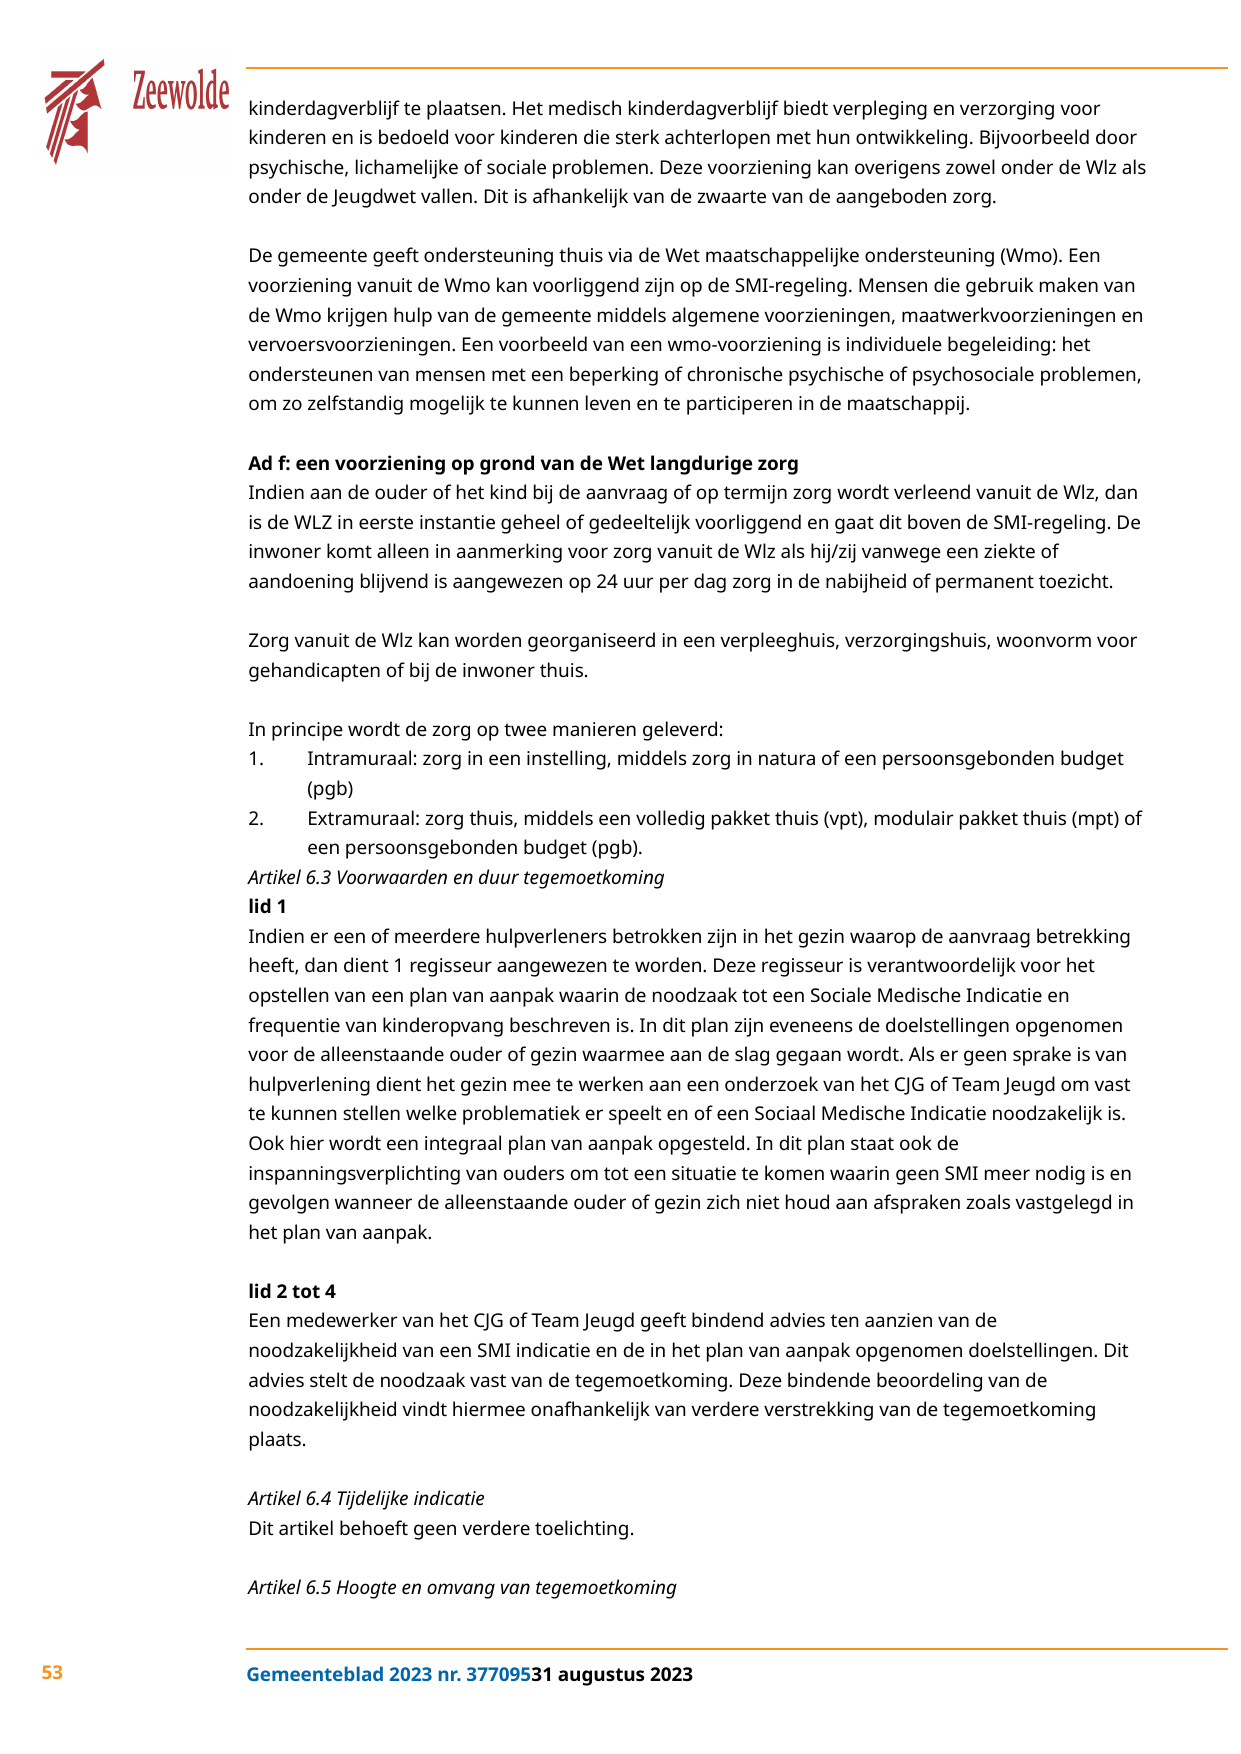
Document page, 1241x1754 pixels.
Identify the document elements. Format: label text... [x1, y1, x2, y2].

text Een medewerker van het CJG of Team Jeugd geeft bindend advies ten aanzien van de noodzakelijkheid van een SMI indicatie en de in het plan van aanpak opgenomen doelstellingen. Dit advies stelt de noodzaak vast van de tegemoetkoming. Deze bindende beoordeling van de noodzakelijkheid vindt hiermee onafhankelijk van verdere verstrekking van de tegemoetkoming plaats. [248, 1308, 1152, 1452]
text De gemeente geeft ondersteuning thuis via de Wet maatschappelijke ondersteuning (Wmo). Een voorziening vanuit de Wmo kan voorliggend zijn op de SMI-regeling. Mensen die gebruik maken van de Wmo krijgen hulp van de gemeente middels algemene voorzieningen, maatwerkvoorzieningen en vervoersvoorzieningen. Een voorbeeld van een wmo-voorziening is individuele begeleiding: het ondersteunen van mensen met een beperking of chronische psychische of psychosociale problemen, om zo zelfstandig mogelijk te kunnen leven en te participeren in de maatschappij. [248, 243, 1152, 416]
list Intramuraal: zorg in een instelling, middels zorg in natura of een persoonsgebonden budget (pgb) [248, 746, 1152, 801]
text kinderdagverblijf te plaatsen. Het medisch kinderdagverblijf biedt verpleging en verzorging voor kinderen en is bedoeld voor kinderen die sterk achterlopen met hun ontwikkeling. Bijvoorbeeld door psychische, lichamelijke of sociale problemen. Deze voorziening kan overigens zowel onder de Wlz als onder de Jeugdwet vallen. Dit is afhankelijk van de zwaarte van de aangeboden zorg. [248, 95, 1152, 209]
text Indien er een of meerdere hulpverleners betrokken zijn in het gezin waarop de aanvraag betrekking heeft, dan dient 1 regisseur aangewezen te worden. Deze regisseur is verantwoordelijk voor het opstellen van een plan van aanpak waarin de noodzaak tot een Sociale Medische Indicatie en frequentie van kinderopvang beschreven is. In dit plan zijn eveneens de doelstellingen opgenomen voor de alleenstaande ouder of gezin waarmee aan de slag gegaan wordt. Als er geen sprake is van hulpverlening dient het gezin mee te werken aan een onderzoek van het CJG of Team Jeugd om vast te kunnen stellen welke problematiek er speelt en of een Sociaal Medische Indicatie noodzakelijk is. Ook hier wordt een integraal plan van aanpak opgesteld. In dit plan staat ook de inspanningsverplichting van ouders om tot een situatie te komen waarin geen SMI meer nodig is en gevolgen wanneer de alleenstaande ouder of gezin zich niet houd aan afspraken zoals vastgelegd in het plan van aanpak. [248, 923, 1152, 1245]
text lid 2 tot 4 [248, 1278, 1152, 1304]
text Zorg vanuit de Wlz kan worden georganiseerd in een verpleeghuis, verzorgingshuis, woonvorm voor gehandicapten of bij de inwoner thuis. [248, 627, 1152, 683]
text Artikel 6.3 Voorwaarden en duur tegemoetkoming [248, 864, 1152, 890]
text Artikel 6.4 Tijdelijke indicatie [248, 1485, 1152, 1511]
text lid 1 [248, 893, 1152, 919]
text In principe wordt de zorg op twee manieren geleverd: [248, 716, 1152, 742]
list Extramuraal: zorg thuis, middels een volledig pakket thuis (vpt), modulair pakket thuis (mpt) of een persoonsgebonden budget (pgb). [248, 805, 1152, 860]
picture [41, 47, 231, 172]
text Indien aan de ouder of het kind bij de aanvraag of op termijn zorg wordt verleend vanuit de Wlz, dan is de WLZ in eerste instantie geheel of gedeeltelijk voorliggend en gaat dit boven de SMI-regeling. De inwoner komt alleen in aanmerking voor zorg vanuit de Wlz als hij/zij vanwege een ziekte of aandoening blijvend is aangewezen op 24 uur per dag zorg in de nabijheid of permanent toezicht. [248, 479, 1152, 594]
text Ad f: een voorziening op grond van de Wet langdurige zorg [248, 450, 1152, 476]
text Artikel 6.5 Hoogte en omvang van tegemoetkoming [248, 1574, 1152, 1600]
text Dit artikel behoeft geen verdere toelichting. [248, 1515, 1152, 1541]
